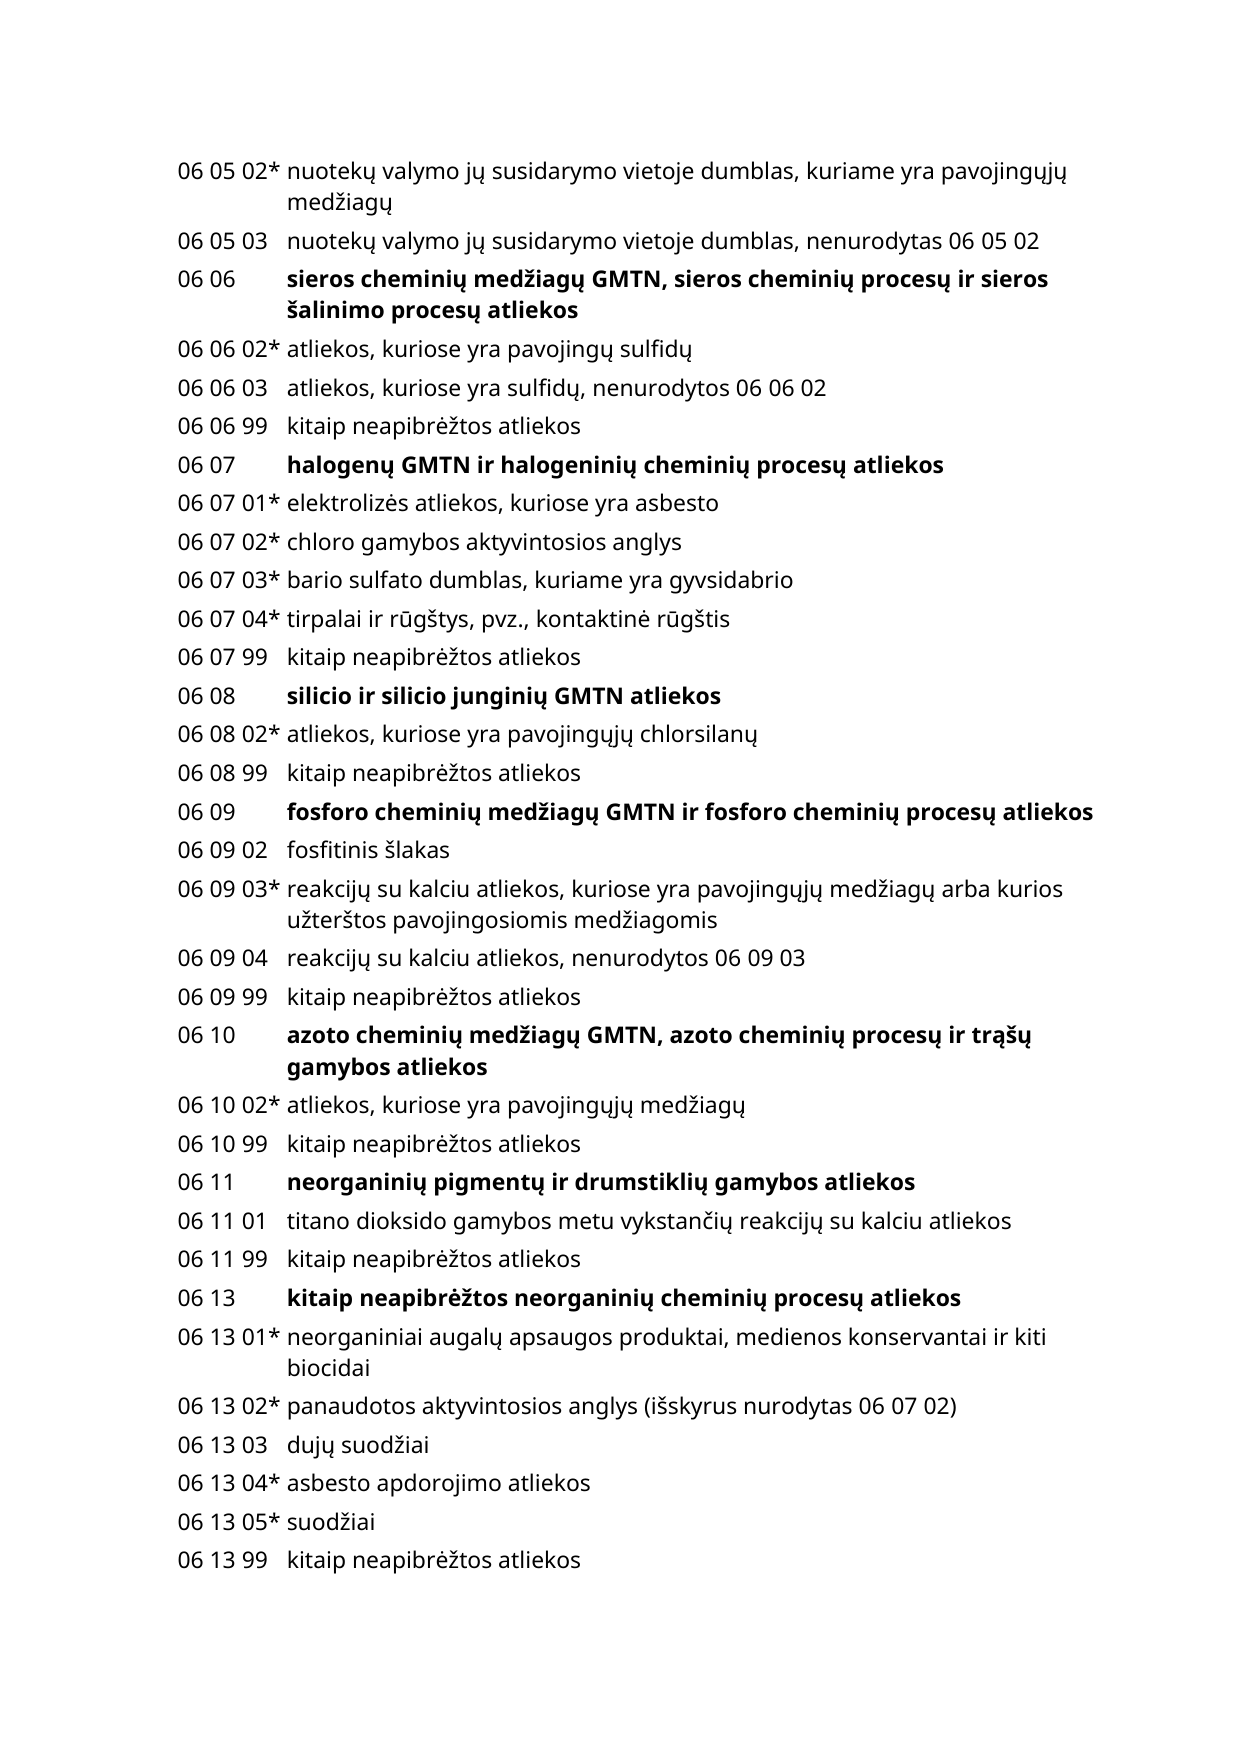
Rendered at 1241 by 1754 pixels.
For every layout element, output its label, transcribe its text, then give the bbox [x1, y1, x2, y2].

table_cell 06 13 01* [177, 1313, 287, 1383]
table_cell 06 13 04* [177, 1460, 287, 1499]
table_cell atliekos, kuriose yra sulfidų, nenurodytos 06 06 02 [287, 364, 1122, 403]
table_cell neorganiniai augalų apsaugos produktai, medienos konservantai ir kiti biocidai [287, 1313, 1122, 1383]
table_cell elektrolizės atliekos, kuriose yra asbesto [287, 480, 1122, 518]
table_cell 06 06 02* [177, 326, 287, 364]
table_cell 06 07 01* [177, 480, 287, 518]
table_cell 06 09 04 [177, 935, 287, 974]
table_cell 06 07 [177, 441, 287, 480]
table_cell 06 13 [177, 1275, 287, 1313]
table_cell kitaip neapibrėžtos atliekos [287, 1121, 1122, 1159]
table_cell atliekos, kuriose yra pavojingų sulfidų [287, 326, 1122, 364]
table_cell 06 06 99 [177, 403, 287, 441]
table_cell reakcijų su kalciu atliekos, nenurodytos 06 09 03 [287, 935, 1122, 974]
table_cell fosfitinis šlakas [287, 827, 1122, 865]
table_cell bario sulfato dumblas, kuriame yra gyvsidabrio [287, 557, 1122, 596]
table_cell atliekos, kuriose yra pavojingųjų medžiagų [287, 1082, 1122, 1121]
table_cell halogenų GMTN ir halogeninių cheminių procesų atliekos [287, 441, 1122, 480]
table_cell 06 13 02* [177, 1383, 287, 1422]
table_cell 06 09 [177, 788, 287, 827]
table_cell atliekos, kuriose yra pavojingųjų chlorsilanų [287, 711, 1122, 750]
table_cell 06 13 05* [177, 1499, 287, 1537]
table_cell 06 05 03 [177, 218, 287, 256]
table_cell 06 13 99 [177, 1537, 287, 1576]
table_cell 06 05 02* [177, 148, 287, 217]
table_cell kitaip neapibrėžtos atliekos [287, 634, 1122, 673]
table_cell 06 13 03 [177, 1422, 287, 1460]
table_cell fosforo cheminių medžiagų GMTN ir fosforo cheminių procesų atliekos [287, 788, 1122, 827]
table_cell suodžiai [287, 1499, 1122, 1537]
table_cell 06 07 02* [177, 519, 287, 557]
table_cell 06 07 03* [177, 557, 287, 596]
table_cell nuotekų valymo jų susidarymo vietoje dumblas, kuriame yra pavojingųjų medžiagų [287, 148, 1122, 217]
table_cell 06 10 99 [177, 1121, 287, 1159]
table_cell 06 07 04* [177, 596, 287, 634]
table_cell reakcijų su kalciu atliekos, kuriose yra pavojingųjų medžiagų arba kurios užterštos pavojingosiomis medžiagomis [287, 865, 1122, 935]
table_cell 06 11 [177, 1159, 287, 1198]
table_cell 06 11 01 [177, 1198, 287, 1236]
table_cell panaudotos aktyvintosios anglys (išskyrus nurodytas 06 07 02) [287, 1383, 1122, 1422]
table_cell 06 09 99 [177, 974, 287, 1012]
table_cell kitaip neapibrėžtos atliekos [287, 1537, 1122, 1576]
table_cell kitaip neapibrėžtos atliekos [287, 403, 1122, 441]
table_cell [287, 1576, 1122, 1583]
table_cell azoto cheminių medžiagų GMTN, azoto cheminių procesų ir trąšų gamybos atliekos [287, 1012, 1122, 1082]
table_cell 06 09 03* [177, 865, 287, 935]
table_cell 06 09 02 [177, 827, 287, 865]
table_cell silicio ir silicio junginių GMTN atliekos [287, 673, 1122, 711]
table_cell 06 10 [177, 1012, 287, 1082]
table_cell chloro gamybos aktyvintosios anglys [287, 519, 1122, 557]
table_cell tirpalai ir rūgštys, pvz., kontaktinė rūgštis [287, 596, 1122, 634]
table_cell kitaip neapibrėžtos neorganinių cheminių procesų atliekos [287, 1275, 1122, 1313]
table_cell kitaip neapibrėžtos atliekos [287, 1236, 1122, 1275]
table_cell 06 08 99 [177, 750, 287, 788]
table_cell 06 11 99 [177, 1236, 287, 1275]
table_cell dujų suodžiai [287, 1422, 1122, 1460]
table_cell nuotekų valymo jų susidarymo vietoje dumblas, nenurodytas 06 05 02 [287, 218, 1122, 256]
table_cell 06 06 [177, 256, 287, 326]
table_cell sieros cheminių medžiagų GMTN, sieros cheminių procesų ir sieros šalinimo procesų atliekos [287, 256, 1122, 326]
table_cell [177, 1576, 287, 1583]
table_cell 06 08 [177, 673, 287, 711]
table_cell asbesto apdorojimo atliekos [287, 1460, 1122, 1499]
table_cell neorganinių pigmentų ir drumstiklių gamybos atliekos [287, 1159, 1122, 1198]
table_cell 06 07 99 [177, 634, 287, 673]
table_cell 06 10 02* [177, 1082, 287, 1121]
table_cell kitaip neapibrėžtos atliekos [287, 750, 1122, 788]
table_cell 06 06 03 [177, 364, 287, 403]
table_cell 06 08 02* [177, 711, 287, 750]
table_cell titano dioksido gamybos metu vykstančių reakcijų su kalciu atliekos [287, 1198, 1122, 1236]
table_cell kitaip neapibrėžtos atliekos [287, 974, 1122, 1012]
